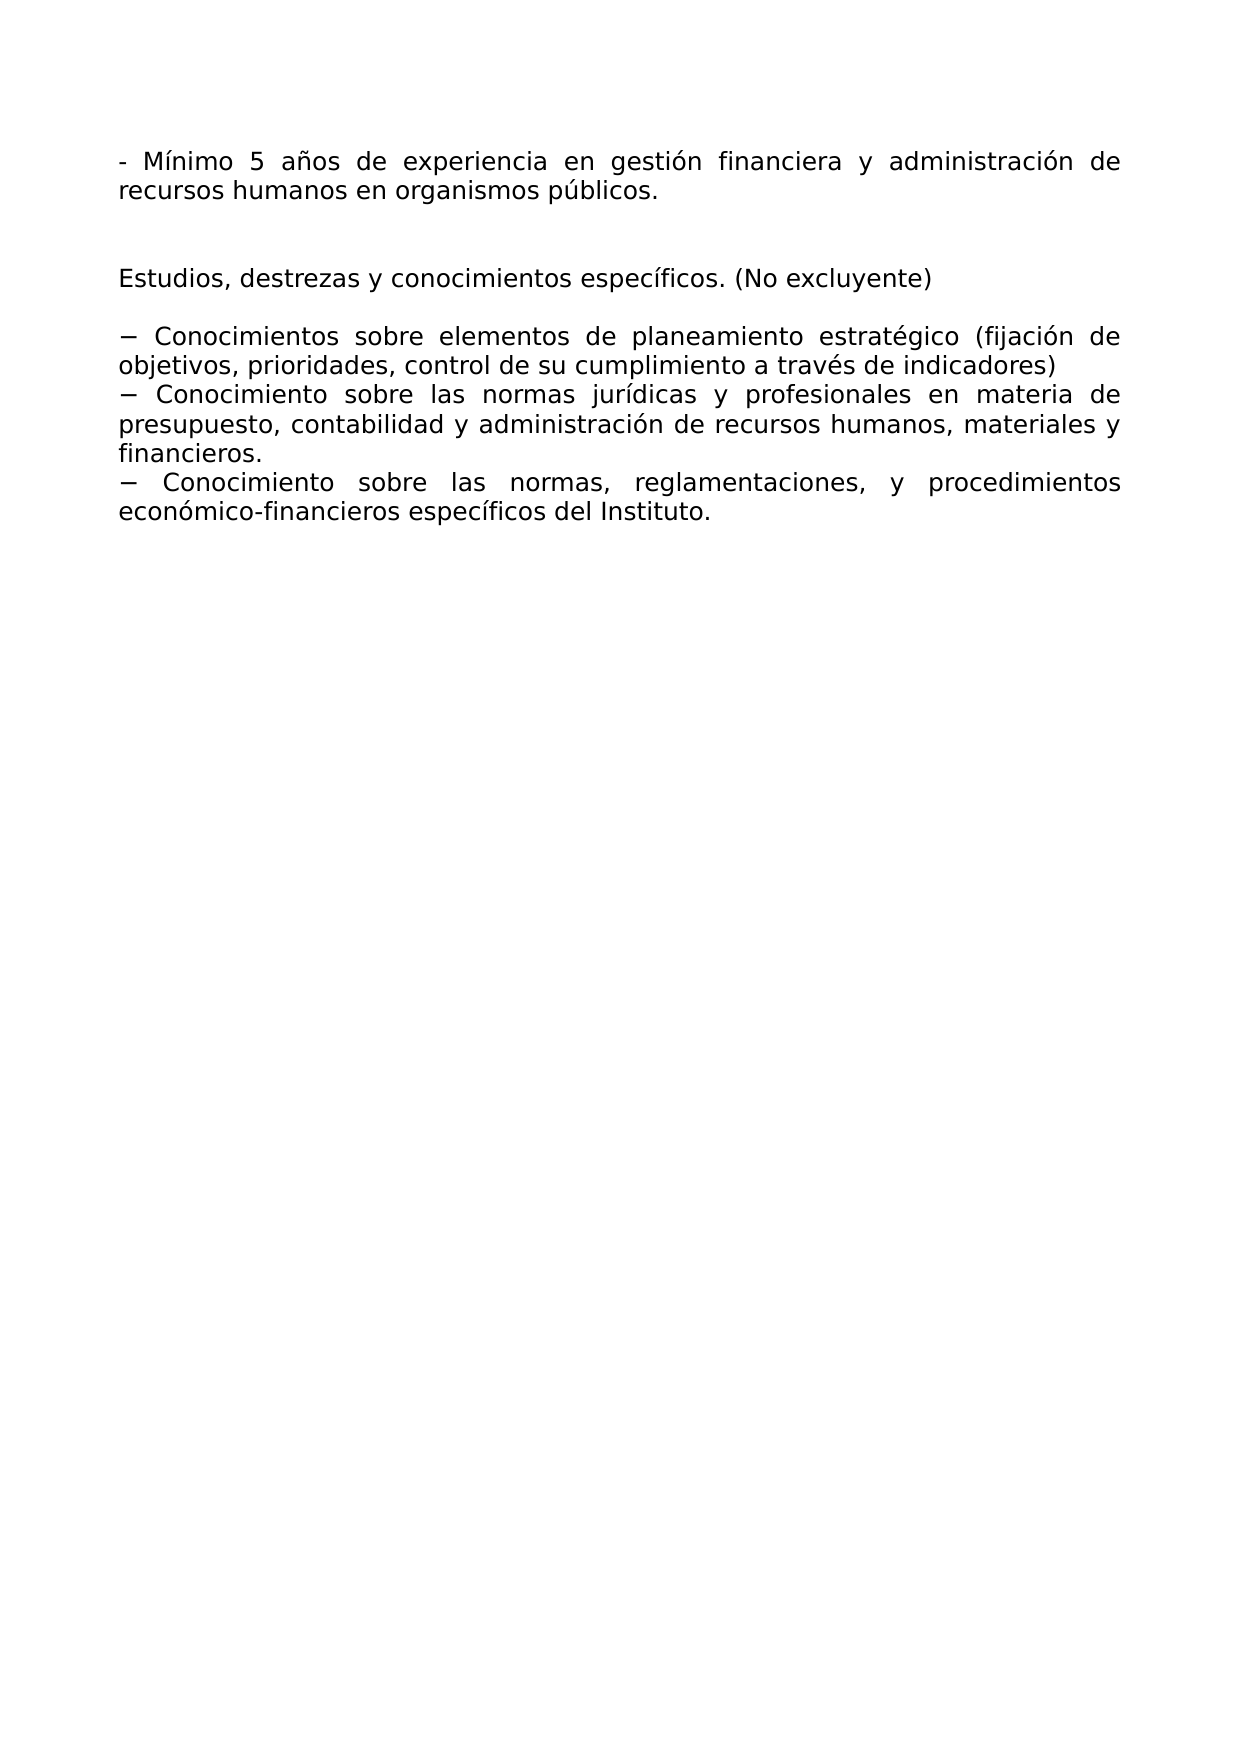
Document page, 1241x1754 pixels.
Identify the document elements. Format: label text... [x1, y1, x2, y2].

text − Conocimiento sobre las normas jurídicas y profesionales en materia de presupuesto, contabilidad y administración de recursos humanos, materiales y financieros. [118, 381, 1122, 468]
text − Conocimiento sobre las normas, reglamentaciones, y procedimientos económico-financieros específicos del Instituto. [118, 468, 1122, 526]
text - Mínimo 5 años de experiencia en gestión financiera y administración de recursos humanos en organismos públicos. [118, 147, 1122, 206]
text − Conocimientos sobre elementos de planeamiento estratégico (fijación de objetivos, prioridades, control de su cumplimiento a través de indicadores) [118, 322, 1122, 381]
text Estudios, destrezas y conocimientos específicos. (No excluyente) [118, 264, 1122, 293]
